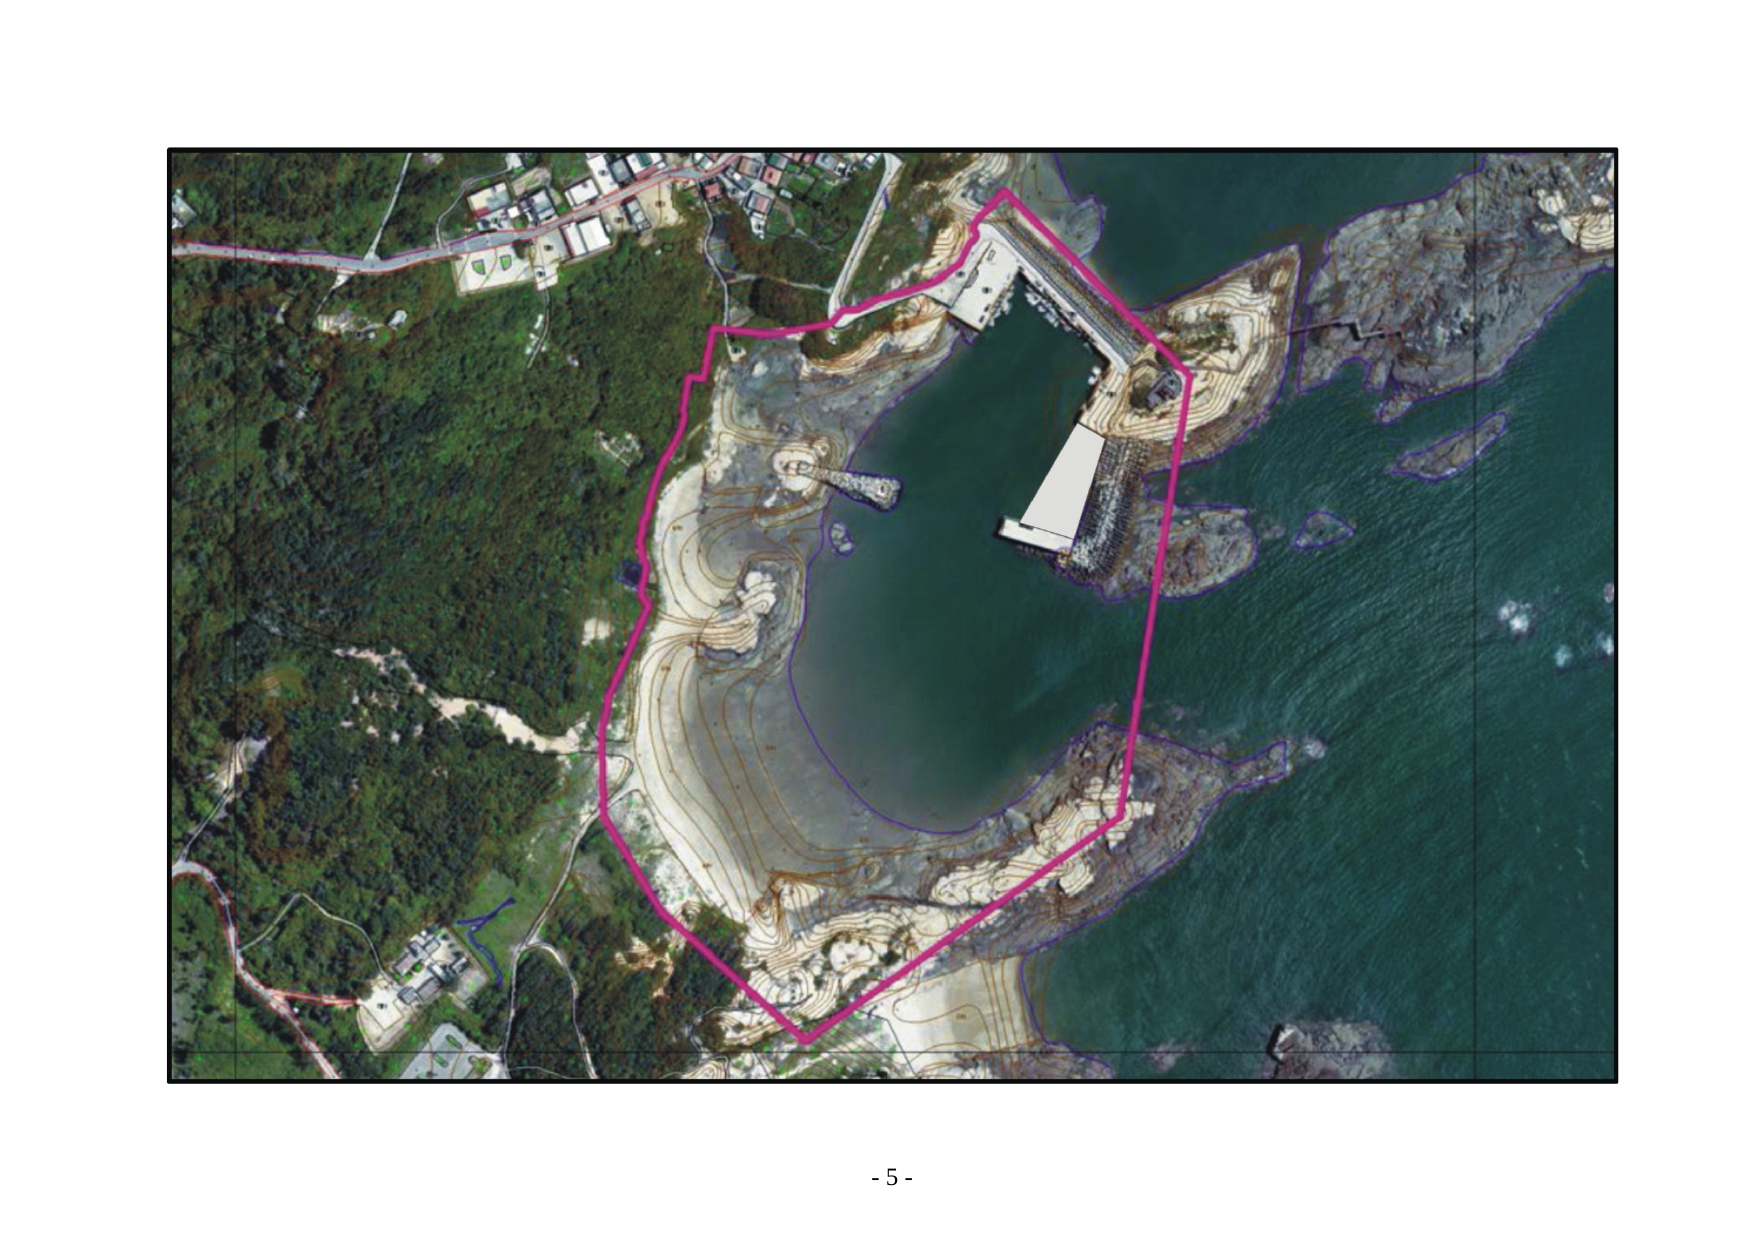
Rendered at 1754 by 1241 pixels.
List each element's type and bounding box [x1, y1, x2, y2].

picture [166, 147, 1619, 1084]
